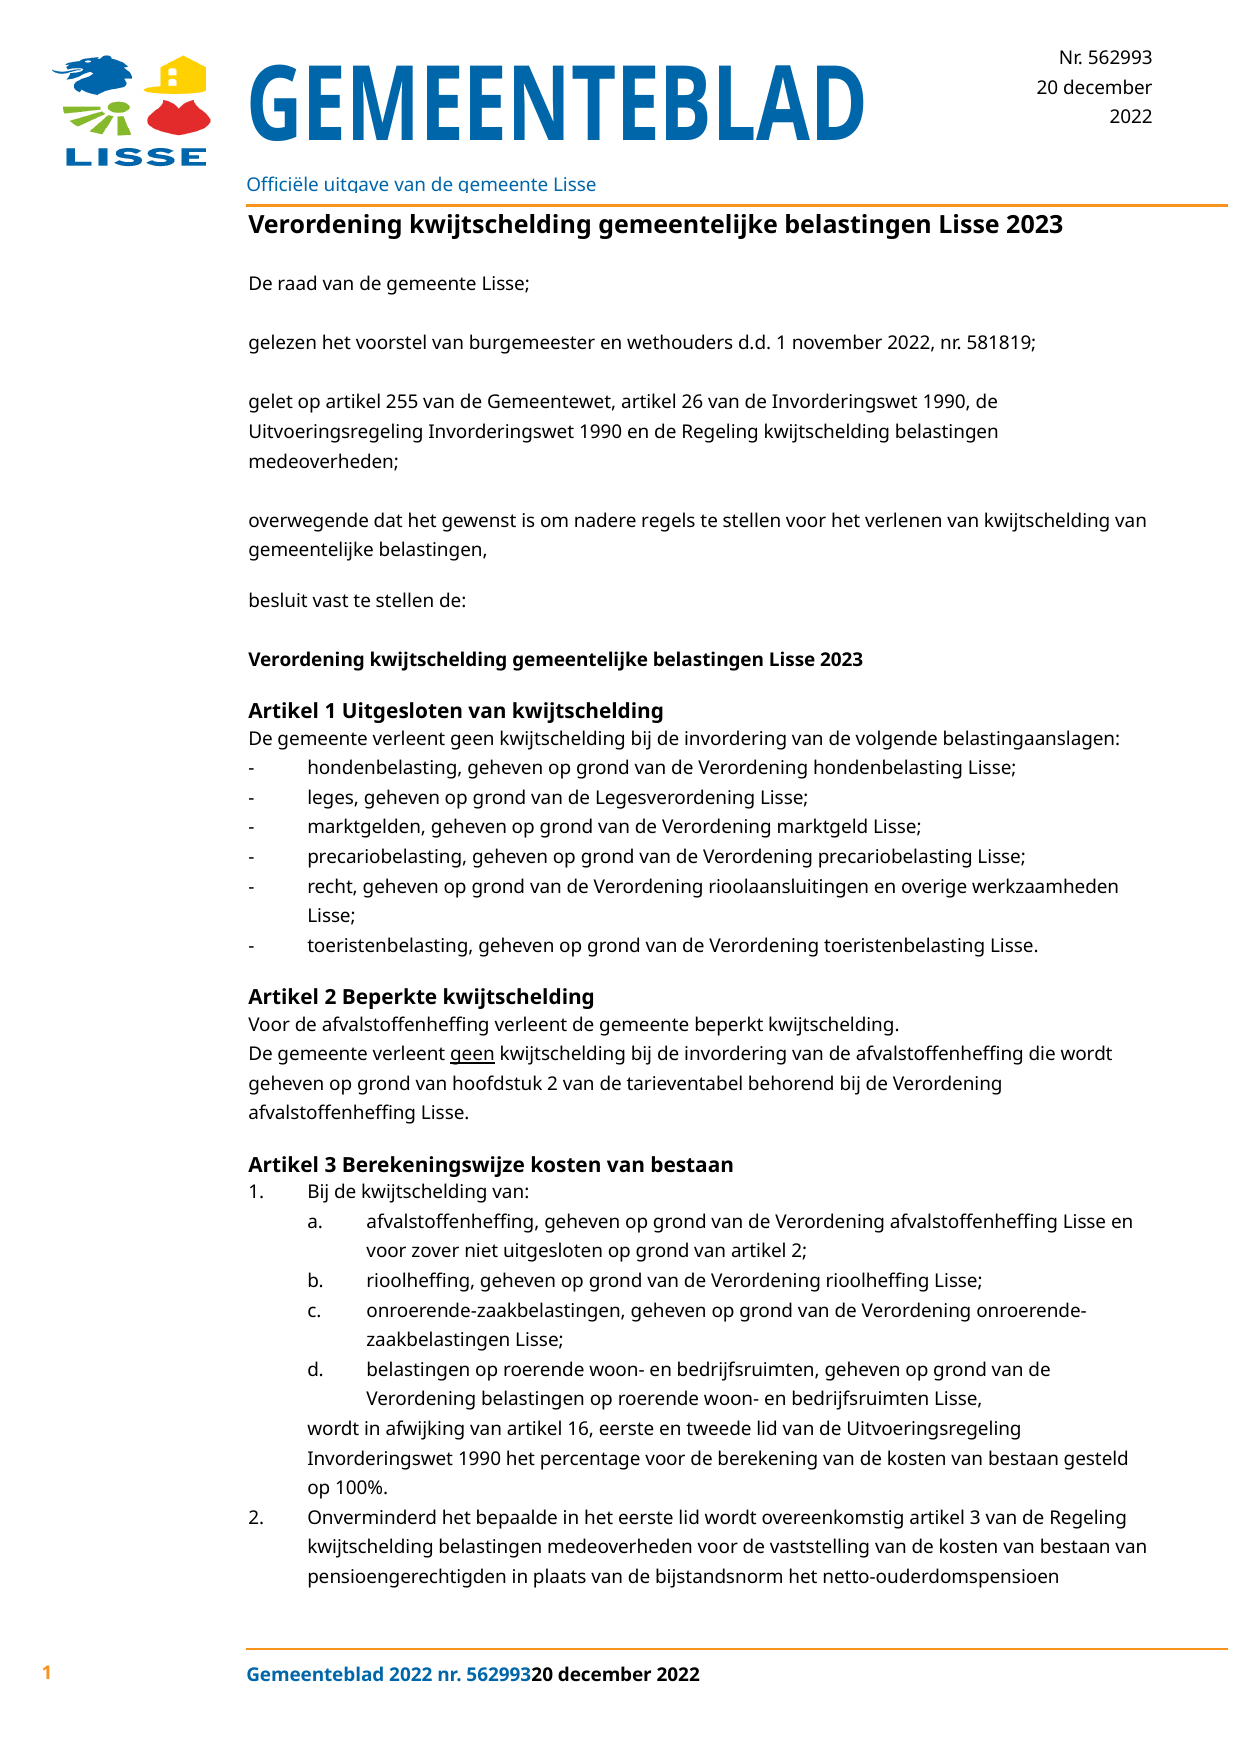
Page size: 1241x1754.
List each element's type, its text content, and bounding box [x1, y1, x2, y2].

text besluit vast te stellen de: [248, 587, 1152, 613]
list Onverminderd het bepaalde in het eerste lid wordt overeenkomstig artikel 3 van de Regeling kwijtschelding belastingen medeoverheden voor de vaststelling van de kosten van bestaan van pensioengerechtigden in plaats van de bijstandsnorm het netto-ouderdomspensioen [248, 1504, 1152, 1589]
list marktgelden, geheven op grond van de Verordening marktgeld Lisse; [248, 814, 1152, 839]
text Verordening kwijtschelding gemeentelijke belastingen Lisse 2023 [248, 646, 1152, 672]
list onroerende-zaakbelastingen, geheven op grond van de Verordening onroerende-zaakbelastingen Lisse; [307, 1297, 1152, 1352]
list rioolheffing, geheven op grond van de Verordening rioolheffing Lisse; [307, 1267, 1152, 1293]
text De gemeente verleent geen kwijtschelding bij de invordering van de afvalstoffenheffing die wordt geheven op grond van hoofdstuk 2 van de tarieventabel behorend bij de Verordening afvalstoffenheffing Lisse. [248, 1040, 1152, 1125]
list belastingen op roerende woon- en bedrijfsruimten, geheven op grond van de Verordening belastingen op roerende woon- en bedrijfsruimten Lisse, [307, 1356, 1152, 1411]
list wordt in afwijking van artikel 16, eerste en tweede lid van de Uitvoeringsregeling Invorderingswet 1990 het percentage voor de berekening van de kosten van bestaan gesteld op 100%. [248, 1415, 1152, 1500]
text overwegende dat het gewenst is om nadere regels te stellen voor het verlenen van kwijtschelding van gemeentelijke belastingen, [248, 507, 1152, 562]
text Artikel 3 Berekeningswijze kosten van bestaan [248, 1150, 1152, 1178]
text De gemeente verleent geen kwijtschelding bij de invordering van de volgende belastingaanslagen: [248, 725, 1152, 751]
text Verordening kwijtschelding gemeentelijke belastingen Lisse 2023 [248, 207, 1152, 241]
list recht, geheven op grond van de Verordening rioolaansluitingen en overige werkzaamheden Lisse; [248, 873, 1152, 928]
list precariobelasting, geheven op grond van de Verordening precariobelasting Lisse; [248, 843, 1152, 869]
text Artikel 1 Uitgesloten van kwijtschelding [248, 696, 1152, 725]
text De raad van de gemeente Lisse; [248, 270, 1152, 296]
text gelet op artikel 255 van de Gemeentewet, artikel 26 van de Invorderingswet 1990, de Uitvoeringsregeling Invorderingswet 1990 en de Regeling kwijtschelding belastingen medeoverheden; [248, 389, 1152, 473]
list afvalstoffenheffing, geheven op grond van de Verordening afvalstoffenheffing Lisse en voor zover niet uitgesloten op grond van artikel 2; [307, 1208, 1152, 1263]
text Artikel 2 Beperkte kwijtschelding [248, 982, 1152, 1011]
list hondenbelasting, geheven op grond van de Verordening hondenbelasting Lisse; [248, 754, 1152, 780]
text gelezen het voorstel van burgemeester en wethouders d.d. 1 november 2022, nr. 581819; [248, 329, 1152, 355]
list toeristenbelasting, geheven op grond van de Verordening toeristenbelasting Lisse. [248, 932, 1152, 958]
text Voor de afvalstoffenheffing verleent de gemeente beperkt kwijtschelding. [248, 1011, 1152, 1037]
list leges, geheven op grond van de Legesverordening Lisse; [248, 784, 1152, 810]
list Bij de kwijtschelding van: [248, 1178, 1152, 1204]
picture [41, 47, 231, 172]
